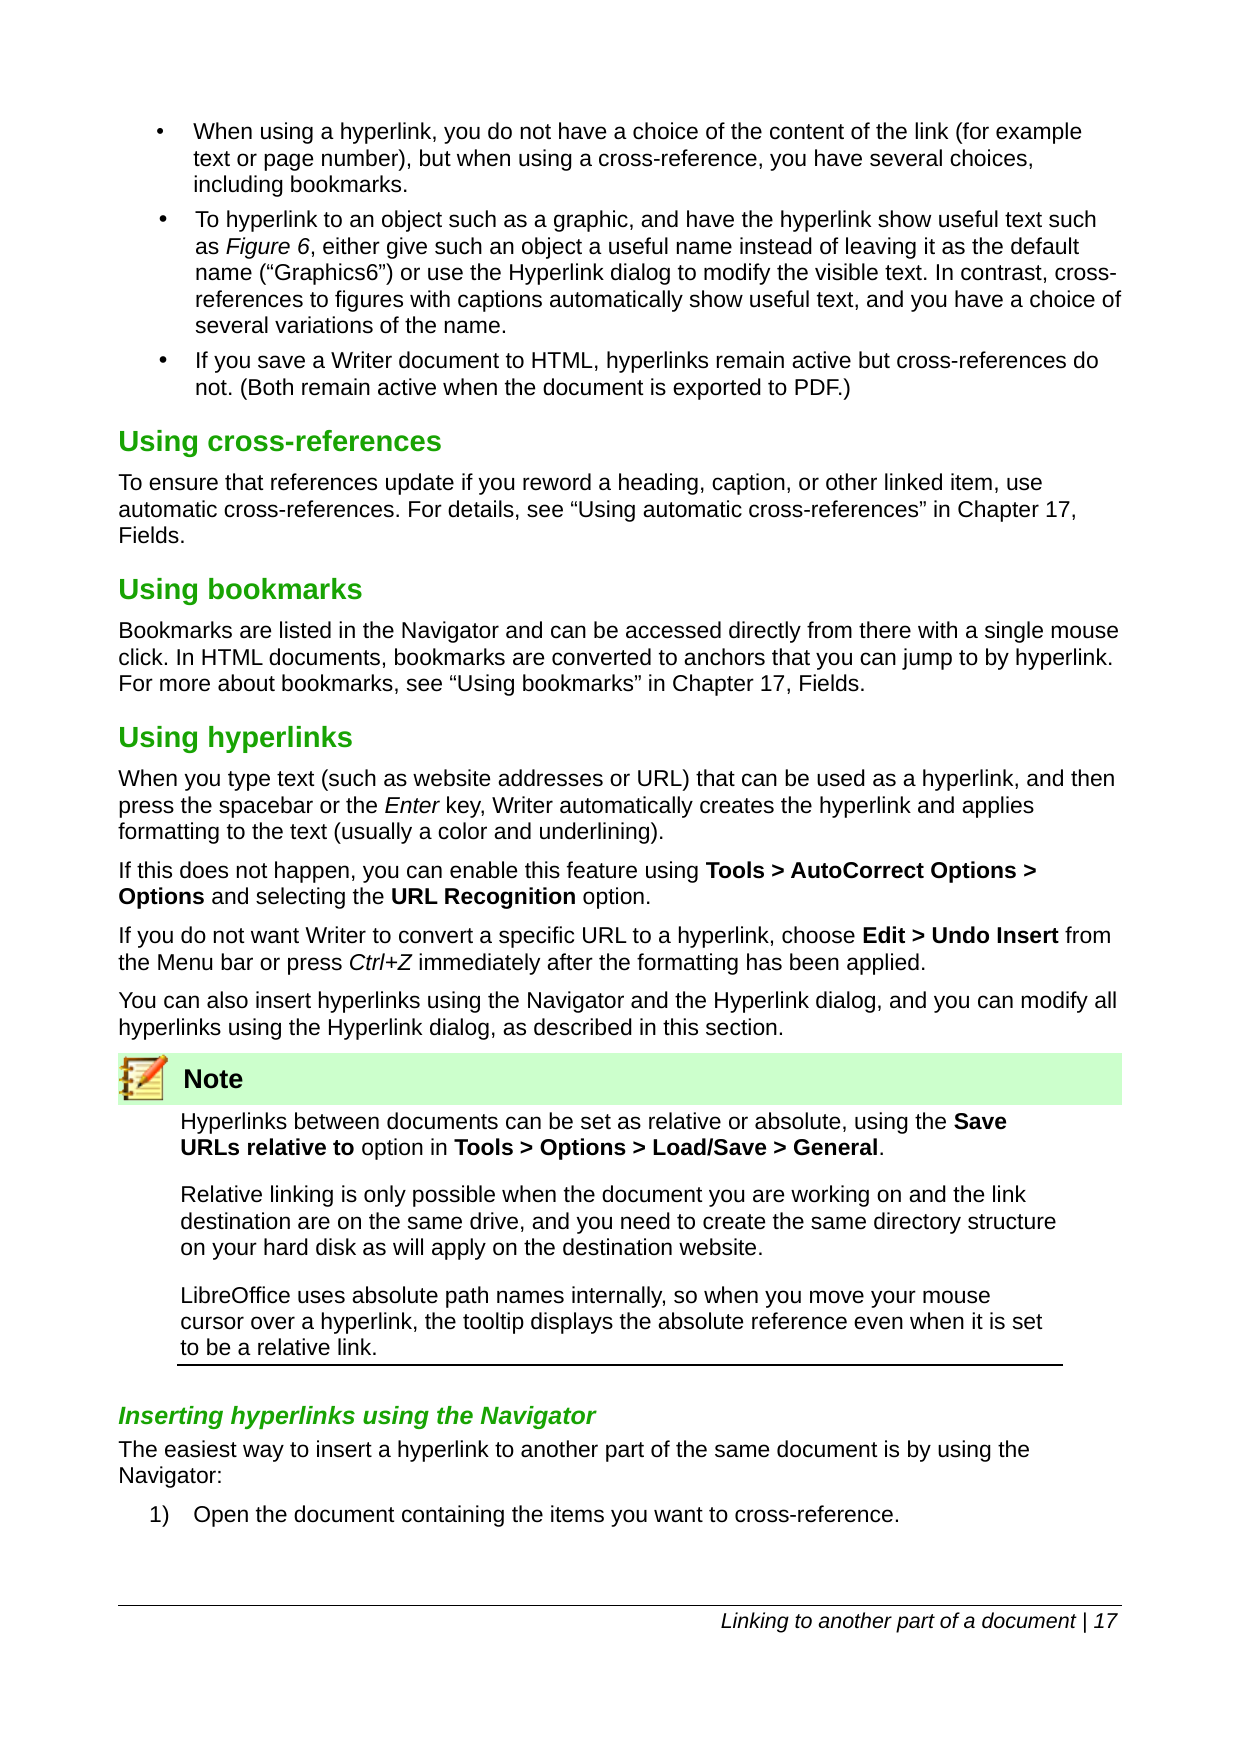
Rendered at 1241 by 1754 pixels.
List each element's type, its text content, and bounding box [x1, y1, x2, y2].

text Bookmarks are listed in the Navigator and can be accessed directly from there with a single mouse click. In HTML documents, bookmarks are converted to anchors that you can jump to by hyperlink. For more about bookmarks, see “Using bookmarks” in Chapter 17, Fields. [118, 617, 1122, 696]
list If you save a Writer document to HTML, hyperlinks remain active but cross-references do not. (Both remain active when the document is exported to PDF.) [156, 347, 1122, 400]
text To ensure that references update if you reword a heading, caption, or other linked item, use automatic cross-references. For details, see “Using automatic cross-references” in Chapter 17, Fields. [118, 469, 1122, 548]
subtitle Using cross-references [118, 424, 1122, 458]
subtitle Using bookmarks [118, 572, 1122, 606]
list To hyperlink to an object such as a graphic, and have the hyperlink show useful text such as Figure 6, either give such an object a useful name instead of leaving it as the default name (“Graphics6”) or use the Hyperlink dialog to modify the visible text. In contrast, cross-references to figures with captions automatically show useful text, and you have a choice of several variations of the name. [156, 206, 1122, 338]
list The easiest way to insert a hyperlink to another part of the same document is by using the Navigator: [118, 1436, 1122, 1488]
text LibreOffice uses absolute path names internally, so when you move your mouse cursor over a hyperlink, the tooltip displays the absolute reference even when it is set to be a relative link. [177, 1278, 1063, 1364]
list Open the document containing the items you want to cross-reference. [169, 1501, 1122, 1527]
text When you type text (such as website addresses or URL) that can be used as a hyperlink, and then press the spacebar or the Enter key, Writer automatically creates the hyperlink and applies formatting to the text (usually a color and underlining). [118, 765, 1122, 844]
text If you do not want Writer to convert a specific URL to a hyperlink, choose Edit > Undo Insert from the Menu bar or press Ctrl+Z immediately after the formatting has been applied. [118, 922, 1122, 975]
text If this does not happen, you can enable this feature using Tools > AutoCorrect Options > Options and selecting the URL Recognition option. [118, 857, 1122, 910]
picture [119, 1053, 170, 1104]
text You can also insert hyperlinks using the Navigator and the Hyperlink dialog, and you can modify all hyperlinks using the Hyperlink dialog, as described in this section. [118, 987, 1122, 1040]
subtitle Note [118, 1053, 1122, 1105]
text Relative linking is only possible when the document you are working on and the link destination are on the same drive, and you need to create the same directory structure on your hard disk as will apply on the destination website. [177, 1178, 1063, 1261]
list When using a hyperlink, you do not have a choice of the content of the link (for example text or page number), but when using a cross-reference, you have several choices, including bookmarks. [156, 118, 1122, 197]
subtitle Using hyperlinks [118, 720, 1122, 754]
subtitle Inserting hyperlinks using the Navigator [118, 1401, 1122, 1430]
text Hyperlinks between documents can be set as relative or absolute, using the Save URLs relative to option in Tools > Options > Load/Save > General. [177, 1105, 1063, 1160]
